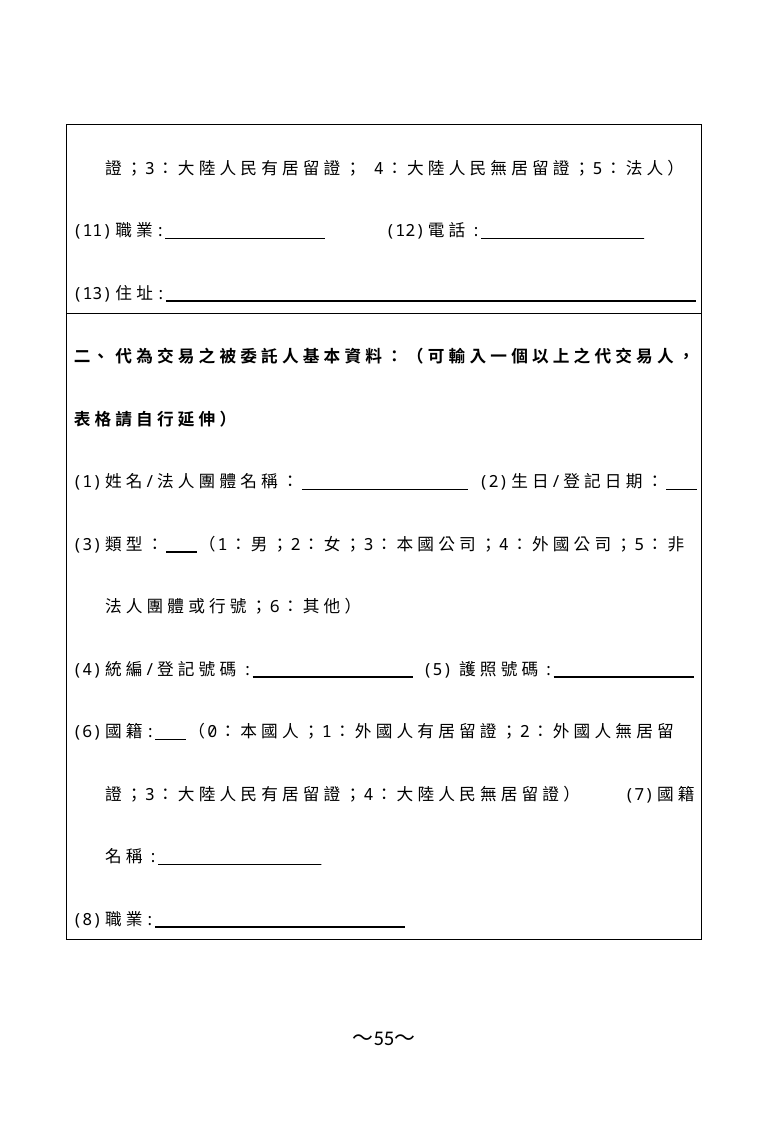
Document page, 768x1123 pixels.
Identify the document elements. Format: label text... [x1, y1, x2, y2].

table_cell 二、代為交易之被委託人基本資料：（可輸入一個以上之代交易人，表格請自行延伸） (1)姓名/法人團體名稱： (2)生日/登記日期： (3)類型： （1：男；2：女；3：本國公司；4：外國公司；5：非法人團體或行號；6：其他） (4)統編/登記號碼: (5)護照號碼: (6)國籍: （0：本國人；1：外國人有居留證；2：外國人無居留證；3：大陸人民有居留證；4：大陸人民無居留證） (7)國籍名稱: (8)職業: [67, 314, 701, 939]
table_header 證；3：大陸人民有居留證； 4：大陸人民無居留證；5：法人） (11)職業: (12)電話: (13)住址: [67, 125, 701, 313]
